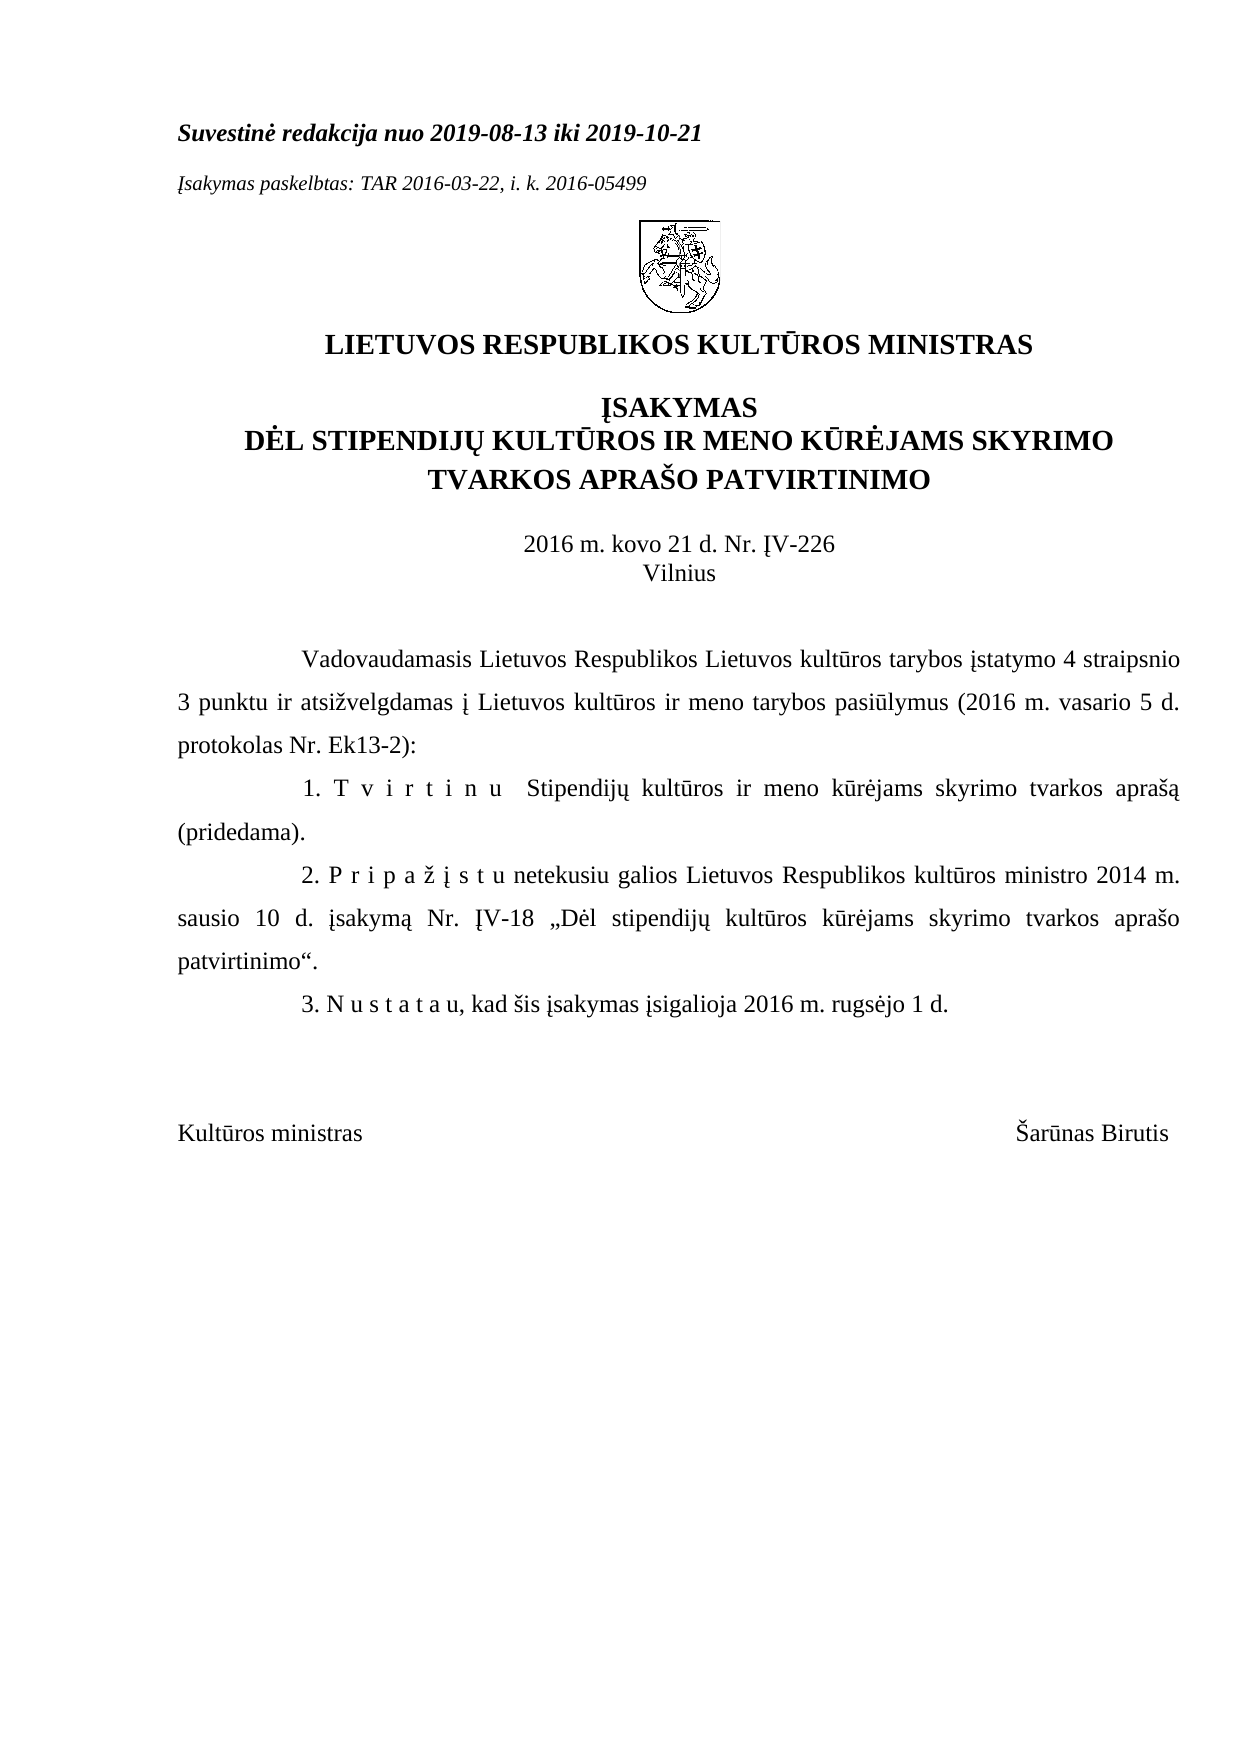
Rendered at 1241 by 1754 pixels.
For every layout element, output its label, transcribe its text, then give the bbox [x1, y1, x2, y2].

text Suvestinė redakcija nuo 2019-08-13 iki 2019-10-21 [177, 118, 1181, 147]
text LIETUVOS RESPUBLIKOS KULTŪROS MINISTRAS [177, 327, 1181, 361]
text Vadovaudamasis Lietuvos Respublikos Lietuvos kultūros tarybos įstatymo 4 straipsnio 3 punktu ir atsižvelgdamas į Lietuvos kultūros ir meno tarybos pasiūlymus (2016 m. vasario 5 d. protokolas Nr. Ek13-2): [177, 644, 1181, 759]
text ĮSAKYMAS [177, 390, 1181, 423]
text 2. P r i p a ž į s t u netekusiu galios Lietuvos Respublikos kultūros ministro 2014 m. sausio 10 d. įsakymą Nr. ĮV-18 „Dėl stipendijų kultūros kūrėjams skyrimo tvarkos aprašo patvirtinimo“. [177, 860, 1181, 975]
text DĖL STIPENDIJŲ KULTŪROS IR MENO KŪRĖJAMS SKYRIMO TVARKOS APRAŠO PATVIRTINIMO [177, 423, 1181, 495]
text Vilnius [177, 558, 1181, 587]
text 3. N u s t a t a u, kad šis įsakymas įsigalioja 2016 m. rugsėjo 1 d. [177, 989, 1181, 1018]
text 2016 m. kovo 21 d. Nr. ĮV-226 [177, 529, 1181, 558]
text 1. T v i r t i n u Stipendijų kultūros ir meno kūrėjams skyrimo tvarkos aprašą (pridedama). [177, 773, 1181, 845]
text Įsakymas paskelbtas: TAR 2016-03-22, i. k. 2016-05499 [177, 171, 1181, 195]
text Kultūros ministras Šarūnas Birutis [177, 1118, 1181, 1147]
